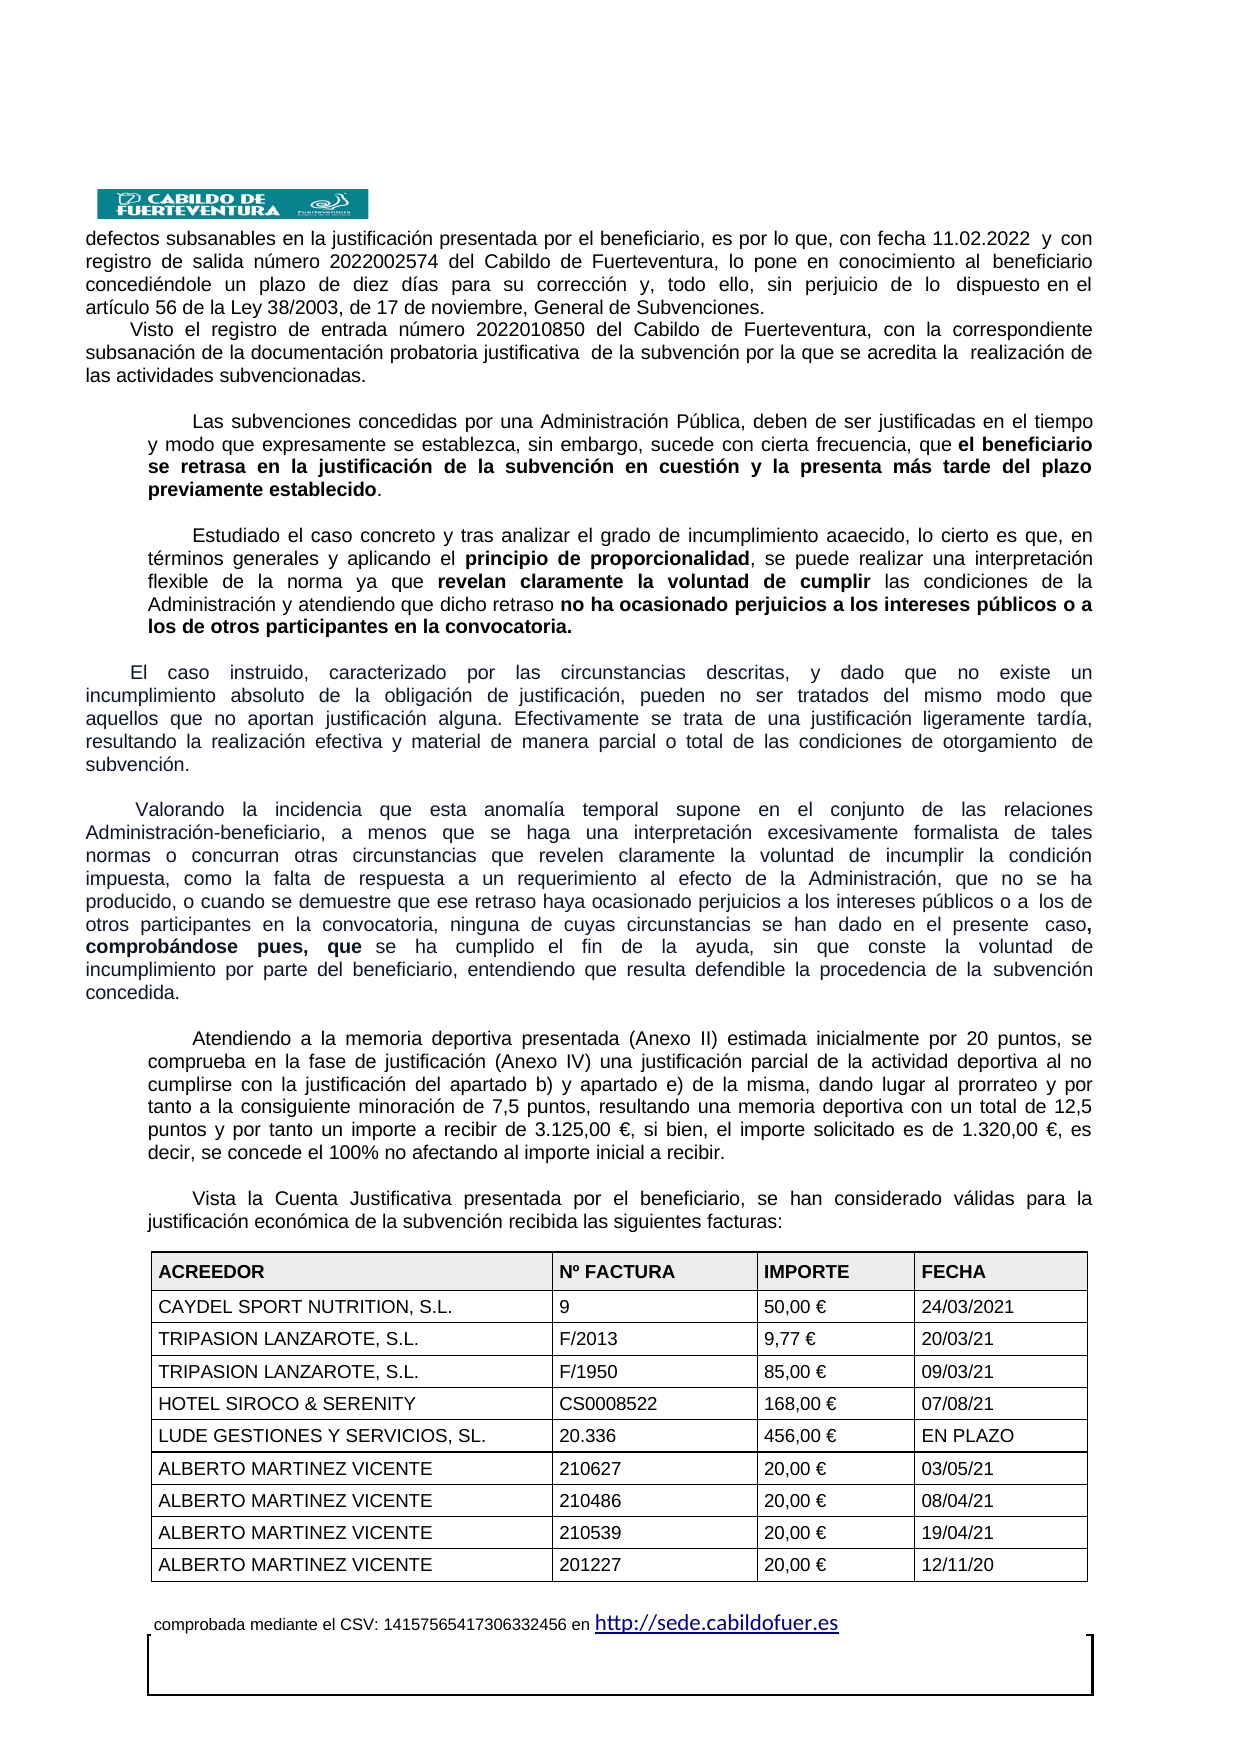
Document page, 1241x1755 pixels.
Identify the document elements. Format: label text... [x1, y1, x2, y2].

table_cell CAYDEL SPORT NUTRITION, S.L. [152, 1291, 552, 1322]
table_cell F/1950 [553, 1356, 757, 1387]
text Las subvenciones concedidas por una Administración Pública, deben de ser justificadas en el tiempo y modo que expresamente se establezca, sin embargo, sucede con cierta frecuencia, que el beneficiario se retrasa en la justificación de la subvención en cuestión y la presenta más tarde del plazo previamente establecido. [148, 409, 1093, 501]
text Visto el registro de entrada número 2022010850 del Cabildo de Fuerteventura, con la correspondiente subsanación de la documentación probatoria justificativa de la subvención por la que se acredita la realización de las actividades subvencionadas. [85, 318, 1093, 387]
table_cell 20,00 € [758, 1517, 914, 1548]
table_cell F/2013 [553, 1323, 757, 1354]
text Vista la Cuenta Justificativa presentada por el beneficiario, se han considerado válidas para la justificación económica de la subvención recibida las siguientes facturas: [148, 1187, 1093, 1232]
table_header ACREEDOR [152, 1253, 552, 1290]
table_cell 20,00 € [758, 1549, 914, 1581]
table_cell 168,00 € [758, 1388, 914, 1419]
table_cell 03/05/21 [915, 1453, 1087, 1484]
table_cell 201227 [553, 1549, 757, 1581]
table_cell 20,00 € [758, 1485, 914, 1516]
table_cell 08/04/21 [915, 1485, 1087, 1516]
table_cell ALBERTO MARTINEZ VICENTE [152, 1549, 552, 1581]
table_cell 210627 [553, 1453, 757, 1484]
table_cell CS0008522 [553, 1388, 757, 1419]
table_cell 210539 [553, 1517, 757, 1548]
table_cell 19/04/21 [915, 1517, 1087, 1548]
text Valorando la incidencia que esta anomalía temporal supone en el conjunto de las relaciones Administración-beneficiario, a menos que se haga una interpretación excesivamente formalista de tales normas o concurran otras circunstancias que revelen claramente la voluntad de incumplir la condición impuesta, como la falta de respuesta a un requerimiento al efecto de la Administración, que no se ha producido, o cuando se demuestre que ese retraso haya ocasionado perjuicios a los intereses públicos o a los de otros participantes en la convocatoria, ninguna de cuyas circunstancias se han dado en el presente caso, comprobándose pues, que se ha cumplido el fin de la ayuda, sin que conste la voluntad de incumplimiento por parte del beneficiario, entendiendo que resulta defendible la procedencia de la subvención concedida. [85, 798, 1093, 1004]
table_cell TRIPASION LANZAROTE, S.L. [152, 1356, 552, 1387]
table_cell LUDE GESTIONES Y SERVICIOS, SL. [152, 1420, 552, 1451]
table_cell 210486 [553, 1485, 757, 1516]
table_cell 9,77 € [758, 1323, 914, 1354]
table_cell 07/08/21 [915, 1388, 1087, 1419]
table_cell TRIPASION LANZAROTE, S.L. [152, 1323, 552, 1354]
table_cell 20.336 [553, 1420, 757, 1451]
table_cell 20/03/21 [915, 1323, 1087, 1354]
text Atendiendo a la memoria deportiva presentada (Anexo II) estimada inicialmente por 20 puntos, se comprueba en la fase de justificación (Anexo IV) una justificación parcial de la actividad deportiva al no cumplirse con la justificación del apartado b) y apartado e) de la misma, dando lugar al prorrateo y por tanto a la consiguiente minoración de 7,5 puntos, resultando una memoria deportiva con un total de 12,5 puntos y por tanto un importe a recibir de 3.125,00 €, si bien, el importe solicitado es de 1.320,00 €, es decir, se concede el 100% no afectando al importe inicial a recibir. [148, 1027, 1093, 1164]
table_cell 9 [553, 1291, 757, 1322]
table_header FECHA [915, 1253, 1087, 1290]
picture [97, 189, 369, 219]
table_cell 50,00 € [758, 1291, 914, 1322]
table_cell EN PLAZO [915, 1420, 1087, 1451]
table_cell ALBERTO MARTINEZ VICENTE [152, 1453, 552, 1484]
table_cell 24/03/2021 [915, 1291, 1087, 1322]
table_cell 456,00 € [758, 1420, 914, 1451]
table_cell HOTEL SIROCO & SERENITY [152, 1388, 552, 1419]
text Estudiado el caso concreto y tras analizar el grado de incumplimiento acaecido, lo cierto es que, en términos generales y aplicando el principio de proporcionalidad, se puede realizar una interpretación flexible de la norma ya que revelan claramente la voluntad de cumplir las condiciones de la Administración y atendiendo que dicho retraso no ha ocasionado perjuicios a los intereses públicos o a los de otros participantes en la convocatoria. [148, 524, 1093, 638]
table_cell 85,00 € [758, 1356, 914, 1387]
text El caso instruido, caracterizado por las circunstancias descritas, y dado que no existe un incumplimiento absoluto de la obligación de justificación, pueden no ser tratados del mismo modo que aquellos que no aportan justificación alguna. Efectivamente se trata de una justificación ligeramente tardía, resultando la realización efectiva y material de manera parcial o total de las condiciones de otorgamiento de subvención. [85, 661, 1093, 775]
table_cell ALBERTO MARTINEZ VICENTE [152, 1485, 552, 1516]
table_header IMPORTE [758, 1253, 914, 1290]
table_cell ALBERTO MARTINEZ VICENTE [152, 1517, 552, 1548]
table_cell 20,00 € [758, 1453, 914, 1484]
text defectos subsanables en la justificación presentada por el beneficiario, es por lo que, con fecha 11.02.2022 y con registro de salida número 2022002574 del Cabildo de Fuerteventura, lo pone en conocimiento al beneficiario concediéndole un plazo de diez días para su corrección y, todo ello, sin perjuicio de lo dispuesto en el artículo 56 de la Ley 38/2003, de 17 de noviembre, General de Subvenciones. [85, 227, 1093, 318]
table_cell 09/03/21 [915, 1356, 1087, 1387]
table_cell 12/11/20 [915, 1549, 1087, 1581]
table_header Nº FACTURA [553, 1253, 757, 1290]
